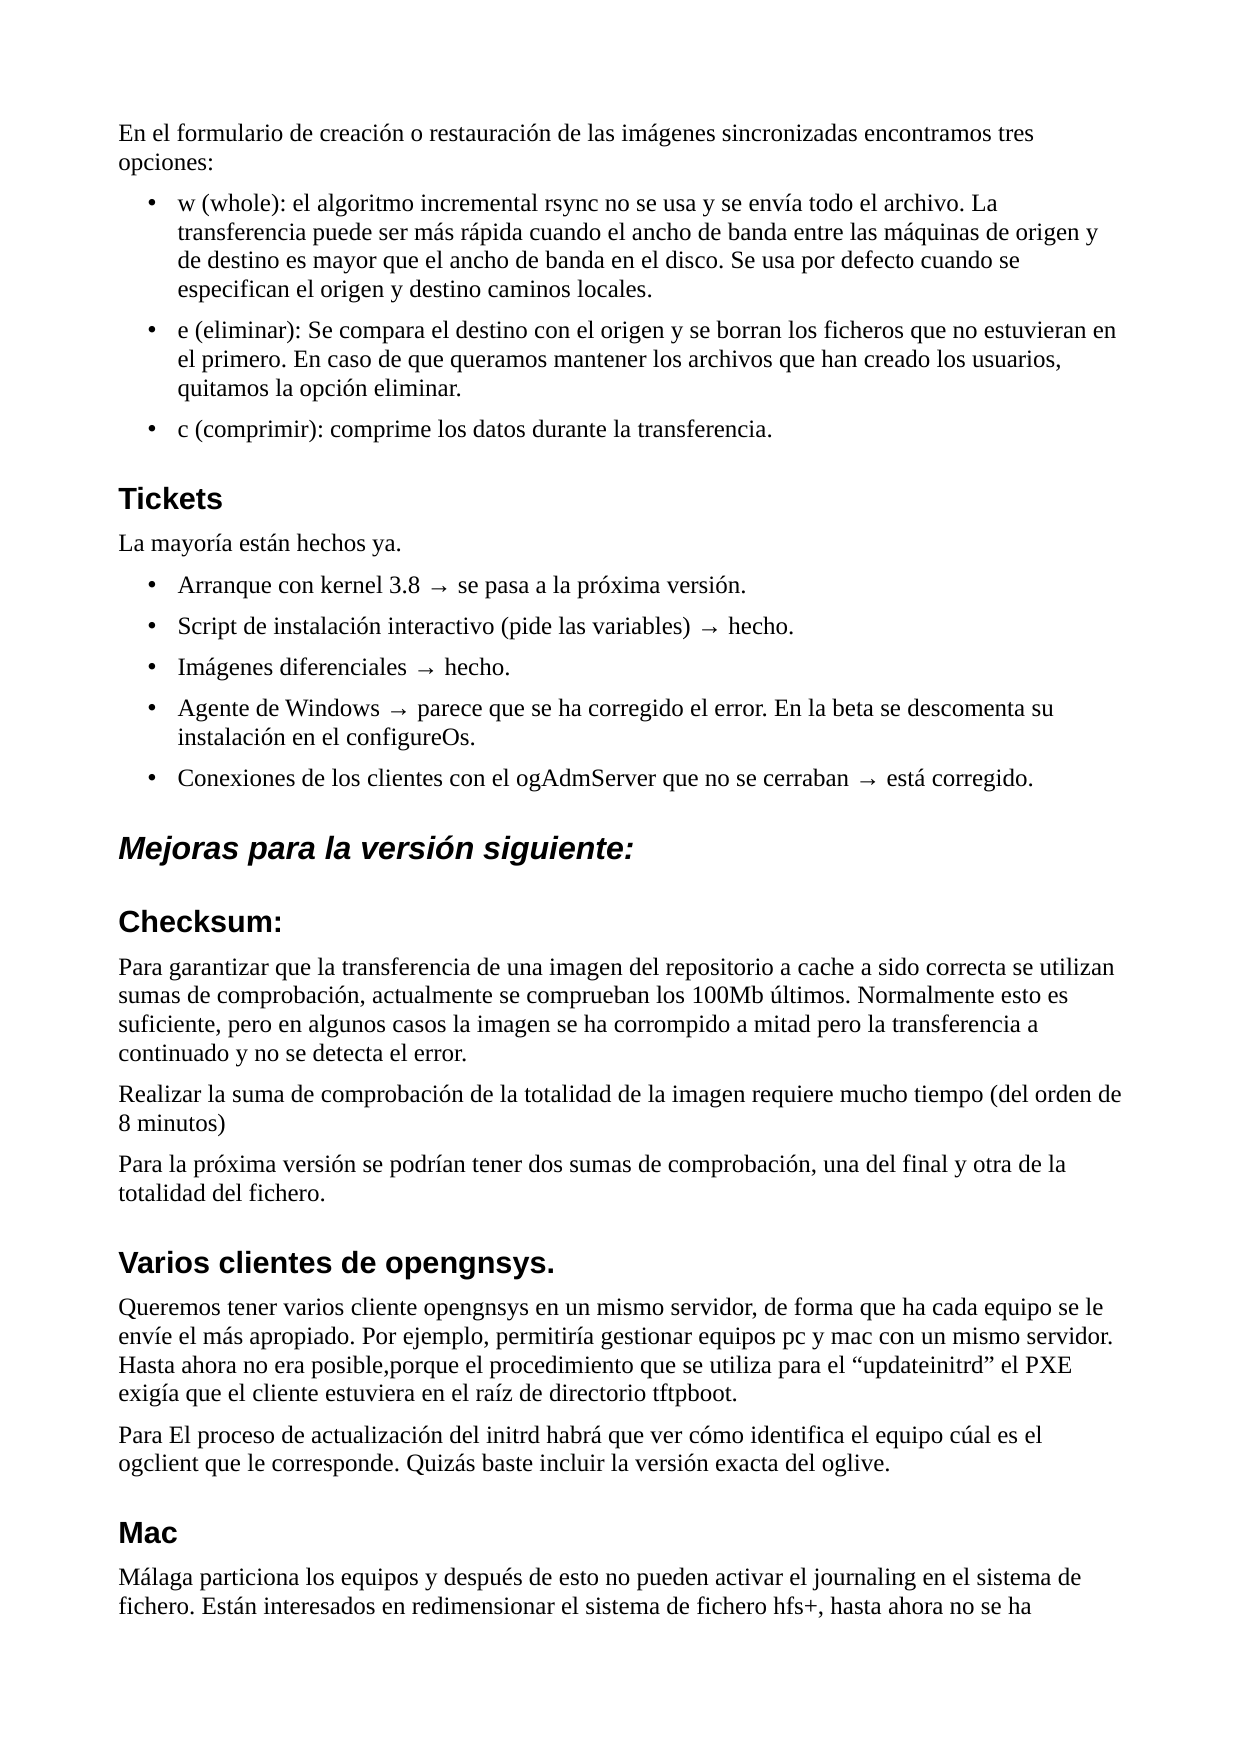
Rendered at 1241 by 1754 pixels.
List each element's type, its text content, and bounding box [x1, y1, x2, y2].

list w (whole): el algoritmo incremental rsync no se usa y se envía todo el archivo. La transferencia puede ser más rápida cuando el ancho de banda entre las máquinas de origen y de destino es mayor que el ancho de banda en el disco. Se usa por defecto cuando se especifican el origen y destino caminos locales. [148, 188, 1122, 303]
subtitle Checksum: [118, 904, 1122, 939]
list Agente de Windows → parece que se ha corregido el error. En la beta se descomenta su instalación en el configureOs. [148, 693, 1122, 751]
text Para garantizar que la transferencia de una imagen del repositorio a cache a sido correcta se utilizan sumas de comprobación, actualmente se comprueban los 100Mb últimos. Normalmente esto es suficiente, pero en algunos casos la imagen se ha corrompido a mitad pero la transferencia a continuado y no se detecta el error. [118, 952, 1122, 1067]
text Málaga particiona los equipos y después de esto no pueden activar el journaling en el sistema de fichero. Están interesados en redimensionar el sistema de fichero hfs+, hasta ahora no se ha [118, 1562, 1122, 1620]
subtitle Tickets [118, 481, 1122, 516]
text Para El proceso de actualización del initrd habrá que ver cómo identifica el equipo cúal es el ogclient que le corresponde. Quizás baste incluir la versión exacta del oglive. [118, 1420, 1122, 1477]
list Conexiones de los clientes con el ogAdmServer que no se cerraban → está corregido. [148, 763, 1122, 792]
text En el formulario de creación o restauración de las imágenes sincronizadas encontramos tres opciones: [118, 118, 1122, 176]
text Queremos tener varios cliente opengnsys en un mismo servidor, de forma que ha cada equipo se le envíe el más apropiado. Por ejemplo, permitiría gestionar equipos pc y mac con un mismo servidor. Hasta ahora no era posible,porque el procedimiento que se utiliza para el “updateinitrd” el PXE exigía que el cliente estuviera en el raíz de directorio tftpboot. [118, 1292, 1122, 1407]
list e (eliminar): Se compara el destino con el origen y se borran los ficheros que no estuvieran en el primero. En caso de que queramos mantener los archivos que han creado los usuarios, quitamos la opción eliminar. [148, 316, 1122, 402]
list Arranque con kernel 3.8 → se pasa a la próxima versión. [148, 570, 1122, 598]
list c (comprimir): comprime los datos durante la transferencia. [148, 414, 1122, 443]
subtitle Mac [118, 1515, 1122, 1550]
subtitle Varios clientes de opengnsys. [118, 1244, 1122, 1280]
subtitle Mejoras para la versión siguiente: [118, 830, 1122, 867]
text Realizar la suma de comprobación de la totalidad de la imagen requiere mucho tiempo (del orden de 8 minutos) [118, 1079, 1122, 1137]
list Imágenes diferenciales → hecho. [148, 652, 1122, 681]
list Script de instalación interactivo (pide las variables) → hecho. [148, 611, 1122, 640]
text Para la próxima versión se podrían tener dos sumas de comprobación, una del final y otra de la totalidad del fichero. [118, 1149, 1122, 1207]
text La mayoría están hechos ya. [118, 528, 1122, 557]
